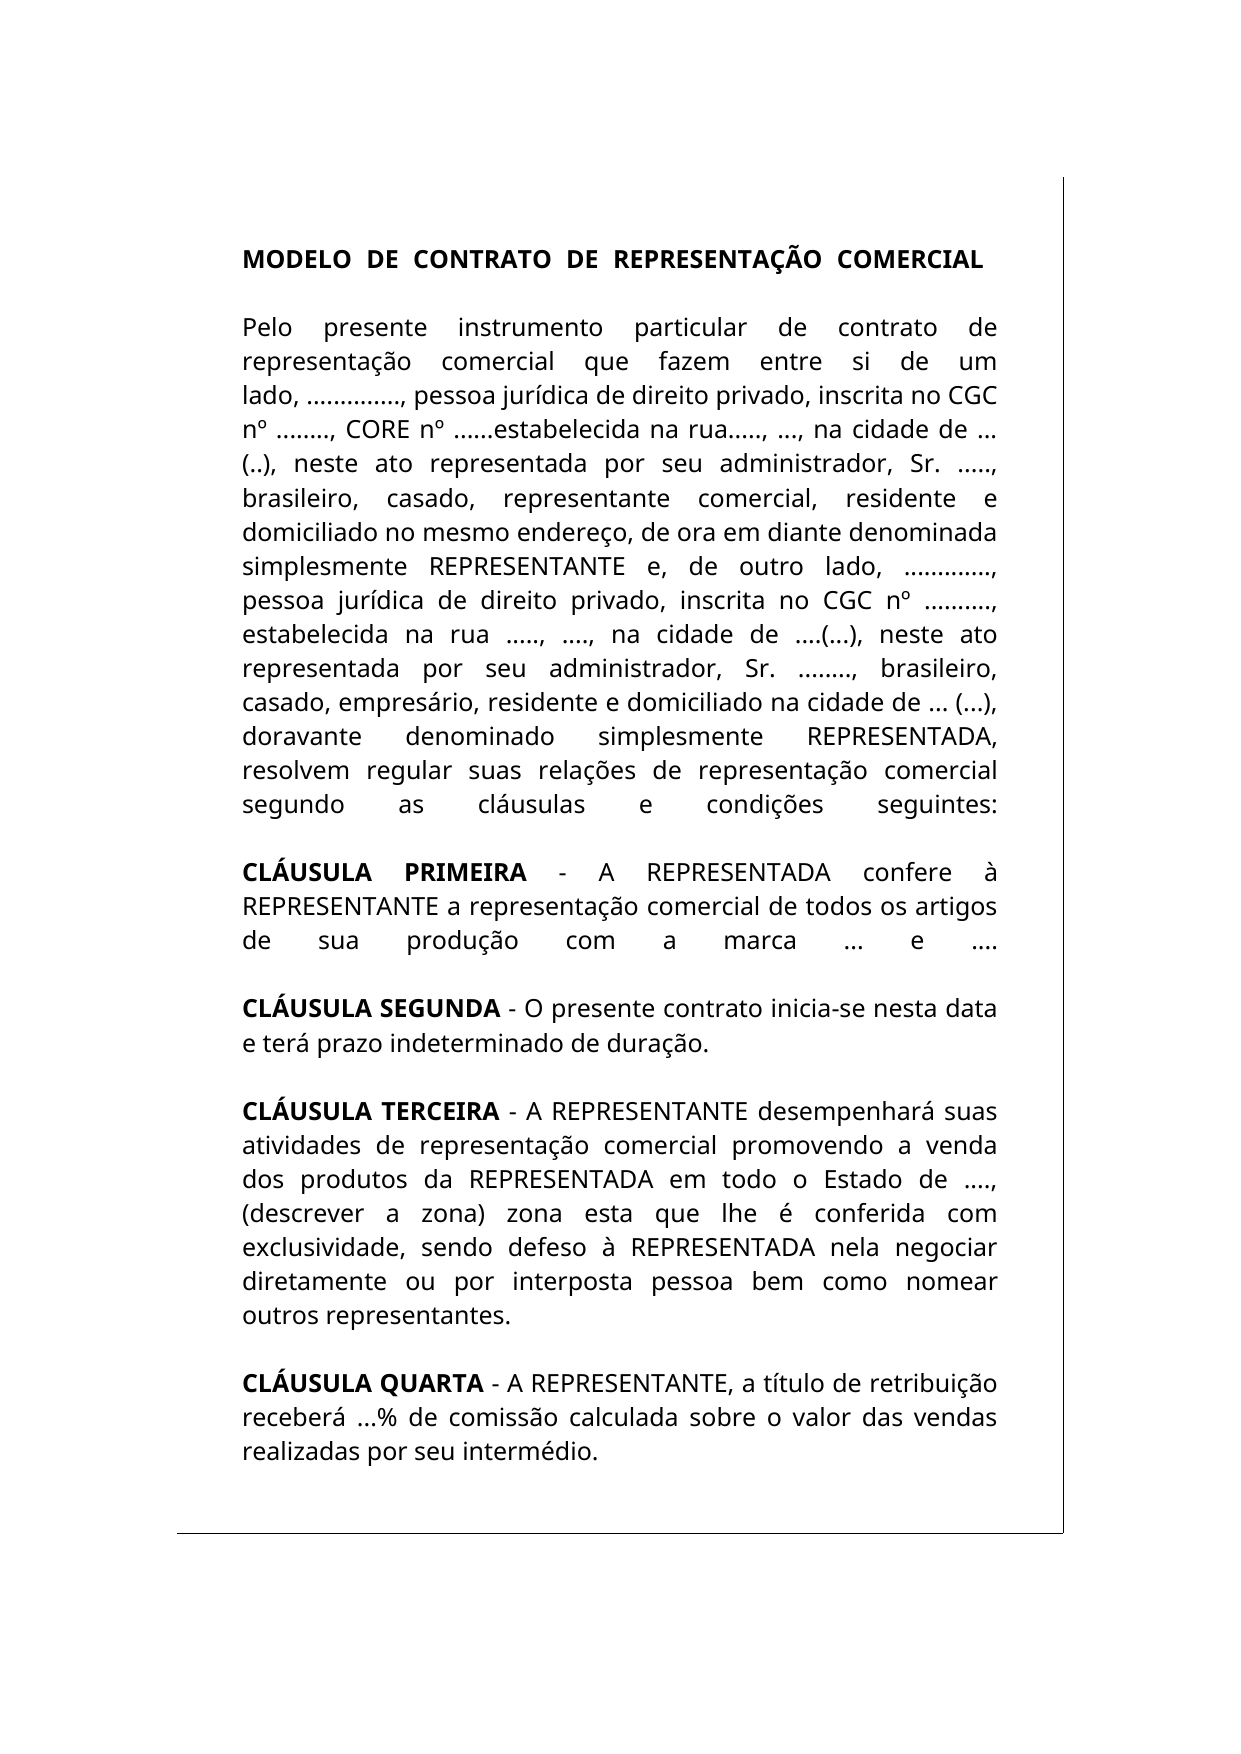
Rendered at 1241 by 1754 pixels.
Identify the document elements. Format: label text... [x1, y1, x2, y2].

text MODELO DE CONTRATO DE REPRESENTAÇÃO COMERCIAL Pelo presente instrumento particular de contrato de representação comercial que fazem entre si de um lado, .............., pessoa jurídica de direito privado, inscrita no CGC nº ........, CORE nº ......estabelecida na rua....., ..., na cidade de ...(..), neste ato representada por seu administrador, Sr. ....., brasileiro, casado, representante comercial, residente e domiciliado no mesmo endereço, de ora em diante denominada simplesmente REPRESENTANTE e, de outro lado, ............., pessoa jurídica de direito privado, inscrita no CGC nº .........., estabelecida na rua ....., ...., na cidade de ....(...), neste ato representada por seu administrador, Sr. ........, brasileiro, casado, empresário, residente e domiciliado na cidade de ... (...), doravante denominado simplesmente REPRESENTADA, resolvem regular suas relações de representação comercial segundo as cláusulas e condições seguintes: CLÁUSULA PRIMEIRA - A REPRESENTADA confere à REPRESENTANTE a representação comercial de todos os artigos de sua produção com a marca ... e .... CLÁUSULA SEGUNDA - O presente contrato inicia-se nesta data e terá prazo indeterminado de duração. [177, 177, 1063, 1059]
text CLÁUSULA QUARTA - A REPRESENTANTE, a título de retribuição receberá ...% de comissão calculada sobre o valor das vendas realizadas por seu intermédio. [177, 1332, 1063, 1533]
text CLÁUSULA TERCEIRA - A REPRESENTANTE desempenhará suas atividades de representação comercial promovendo a venda dos produtos da REPRESENTADA em todo o Estado de ...., (descrever a zona) zona esta que lhe é conferida com exclusividade, sendo defeso à REPRESENTADA nela negociar diretamente ou por interposta pessoa bem como nomear outros representantes. [177, 1059, 1063, 1332]
